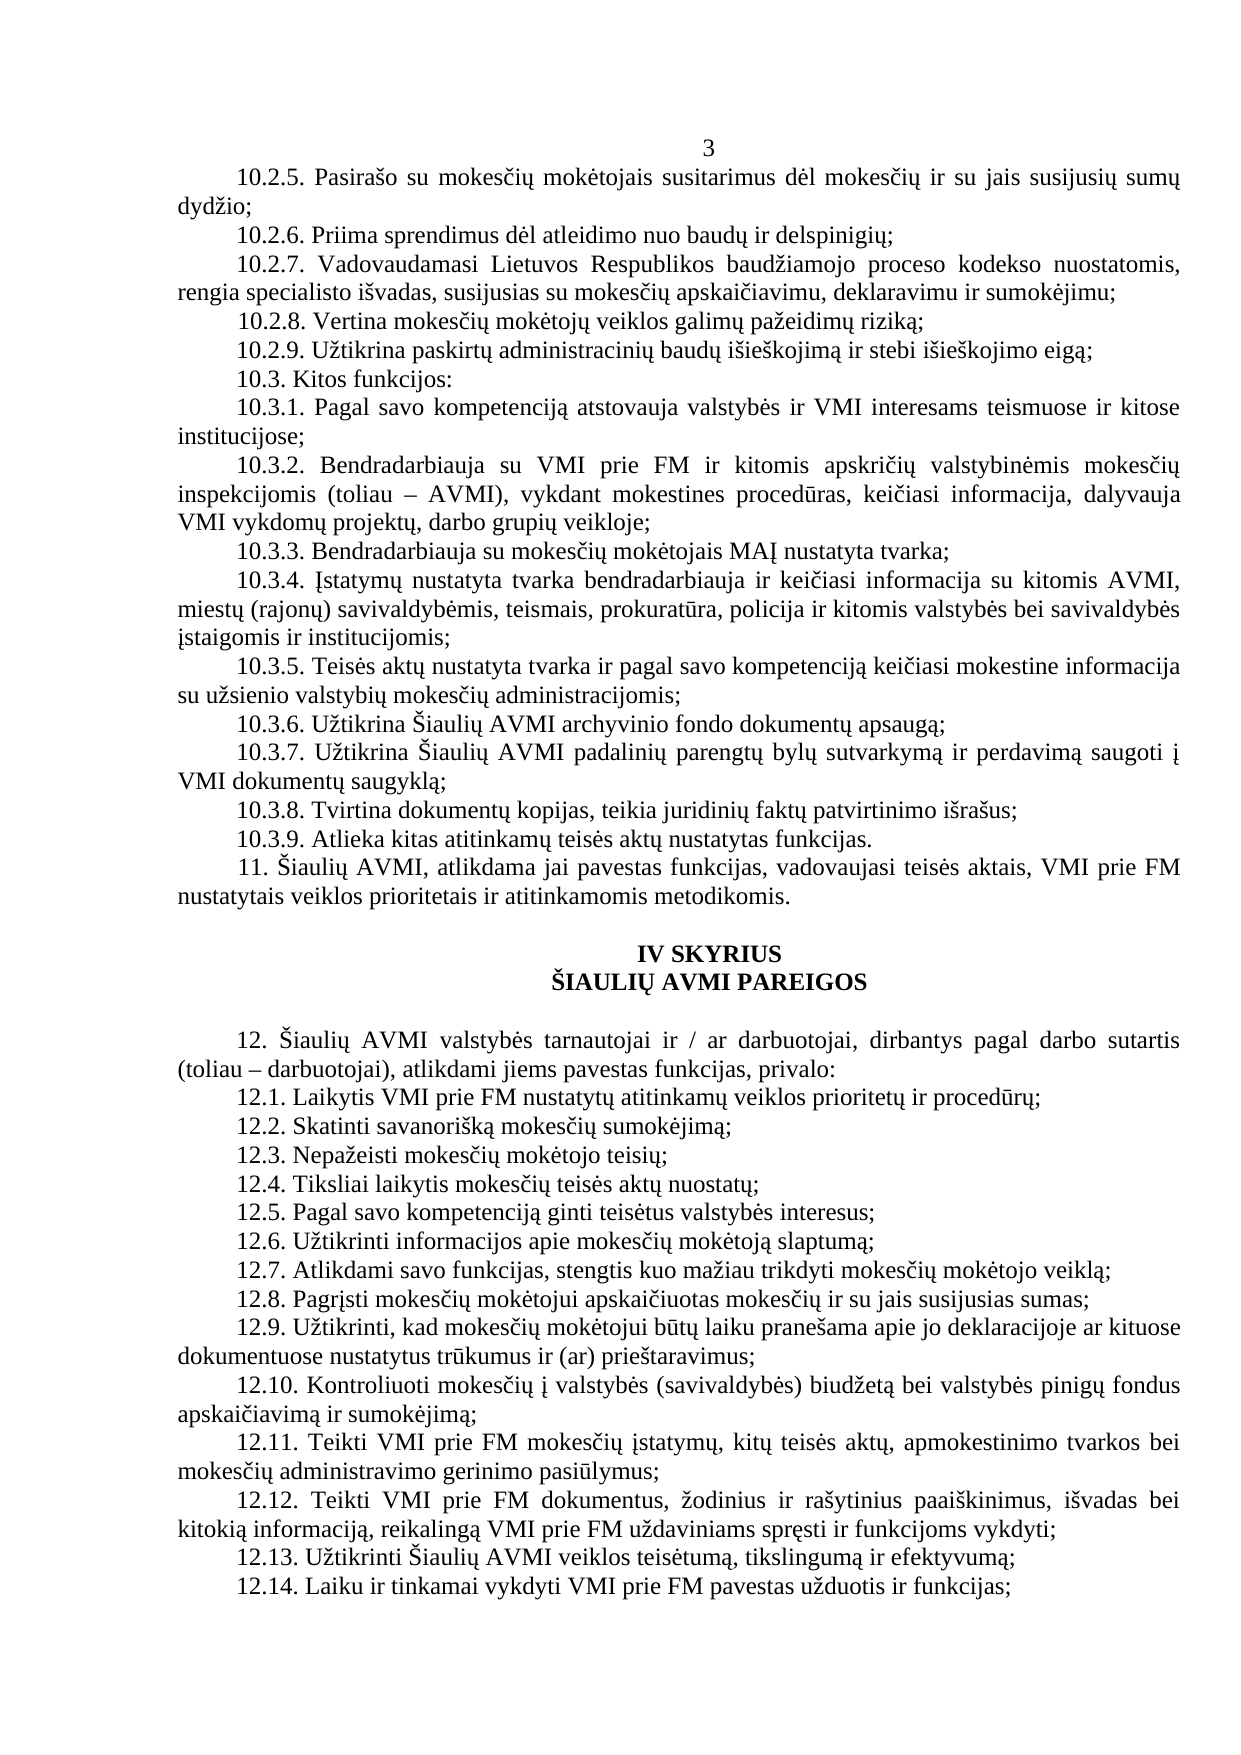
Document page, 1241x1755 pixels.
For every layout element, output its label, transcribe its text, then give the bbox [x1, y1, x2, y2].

text 10.3.5. Teisės aktų nustatyta tvarka ir pagal savo kompetenciją keičiasi mokestine informacija su užsienio valstybių mokesčių administracijomis; [177, 651, 1181, 709]
text 12.10. Kontroliuoti mokesčių į valstybės (savivaldybės) biudžetą bei valstybės pinigų fondus apskaičiavimą ir sumokėjimą; [177, 1370, 1181, 1427]
text 10.3.9. Atlieka kitas atitinkamų teisės aktų nustatytas funkcijas. [177, 824, 1181, 852]
text 12.5. Pagal savo kompetenciją ginti teisėtus valstybės interesus; [177, 1197, 1181, 1226]
text 10.2.7. Vadovaudamasi Lietuvos Respublikos baudžiamojo proceso kodekso nuostatomis, rengia specialisto išvadas, susijusias su mokesčių apskaičiavimu, deklaravimu ir sumokėjimu; [177, 249, 1181, 306]
text 10.3.4. Įstatymų nustatyta tvarka bendradarbiauja ir keičiasi informacija su kitomis AVMI, miestų (rajonų) savivaldybėmis, teismais, prokuratūra, policija ir kitomis valstybės bei savivaldybės įstaigomis ir institucijomis; [177, 565, 1181, 651]
text 10.3. Kitos funkcijos: [177, 364, 1181, 392]
text IV skyrius [177, 939, 1181, 967]
text 12.13. Užtikrinti Šiaulių AVMI veiklos teisėtumą, tikslingumą ir efektyvumą; [177, 1542, 1181, 1571]
text 12.2. Skatinti savanorišką mokesčių sumokėjimą; [177, 1111, 1181, 1140]
text Šiaulių AVMI pareigos [177, 967, 1181, 996]
text 12.3. Nepažeisti mokesčių mokėtojo teisių; [177, 1140, 1181, 1169]
text 12.11. Teikti VMI prie FM mokesčių įstatymų, kitų teisės aktų, apmokestinimo tvarkos bei mokesčių administravimo gerinimo pasiūlymus; [177, 1427, 1181, 1485]
text 10.3.2. Bendradarbiauja su VMI prie FM ir kitomis apskričių valstybinėmis mokesčių inspekcijomis (toliau – AVMI), vykdant mokestines procedūras, keičiasi informacija, dalyvauja VMI vykdomų projektų, darbo grupių veikloje; [177, 450, 1181, 536]
text 11. Šiaulių AVMI, atlikdama jai pavestas funkcijas, vadovaujasi teisės aktais, VMI prie FM nustatytais veiklos prioritetais ir atitinkamomis metodikomis. [177, 852, 1181, 910]
text 10.3.3. Bendradarbiauja su mokesčių mokėtojais MAĮ nustatyta tvarka; [177, 536, 1181, 565]
text 12.14. Laiku ir tinkamai vykdyti VMI prie FM pavestas užduotis ir funkcijas; [177, 1571, 1181, 1600]
text 10.2.6. Priima sprendimus dėl atleidimo nuo baudų ir delspinigių; [177, 220, 1181, 249]
text 10.2.5. Pasirašo su mokesčių mokėtojais susitarimus dėl mokesčių ir su jais susijusių sumų dydžio; [177, 162, 1181, 220]
text 10.3.8. Tvirtina dokumentų kopijas, teikia juridinių faktų patvirtinimo išrašus; [177, 795, 1181, 824]
text 10.3.1. Pagal savo kompetenciją atstovauja valstybės ir VMI interesams teismuose ir kitose institucijose; [177, 392, 1181, 450]
text 12.4. Tiksliai laikytis mokesčių teisės aktų nuostatų; [177, 1169, 1181, 1197]
text 12.8. Pagrįsti mokesčių mokėtojui apskaičiuotas mokesčių ir su jais susijusias sumas; [177, 1284, 1181, 1312]
text 10.3.7. Užtikrina Šiaulių AVMI padalinių parengtų bylų sutvarkymą ir perdavimą saugoti į VMI dokumentų saugyklą; [177, 737, 1181, 795]
text 10.2.8. Vertina mokesčių mokėtojų veiklos galimų pažeidimų riziką; [177, 306, 1181, 335]
text 12.6. Užtikrinti informacijos apie mokesčių mokėtoją slaptumą; [177, 1226, 1181, 1255]
text 12.9. Užtikrinti, kad mokesčių mokėtojui būtų laiku pranešama apie jo deklaracijoje ar kituose dokumentuose nustatytus trūkumus ir (ar) prieštaravimus; [177, 1312, 1181, 1370]
text 12.7. Atlikdami savo funkcijas, stengtis kuo mažiau trikdyti mokesčių mokėtojo veiklą; [177, 1255, 1181, 1284]
text 10.2.9. Užtikrina paskirtų administracinių baudų išieškojimą ir stebi išieškojimo eigą; [177, 335, 1181, 364]
text 10.3.6. Užtikrina Šiaulių AVMI archyvinio fondo dokumentų apsaugą; [177, 709, 1181, 737]
text 12. Šiaulių AVMI valstybės tarnautojai ir / ar darbuotojai, dirbantys pagal darbo sutartis (toliau – darbuotojai), atlikdami jiems pavestas funkcijas, privalo: [177, 1025, 1181, 1082]
text 12.12. Teikti VMI prie FM dokumentus, žodinius ir rašytinius paaiškinimus, išvadas bei kitokią informaciją, reikalingą VMI prie FM uždaviniams spręsti ir funkcijoms vykdyti; [177, 1485, 1181, 1542]
text 12.1. Laikytis VMI prie FM nustatytų atitinkamų veiklos prioritetų ir procedūrų; [177, 1082, 1181, 1111]
